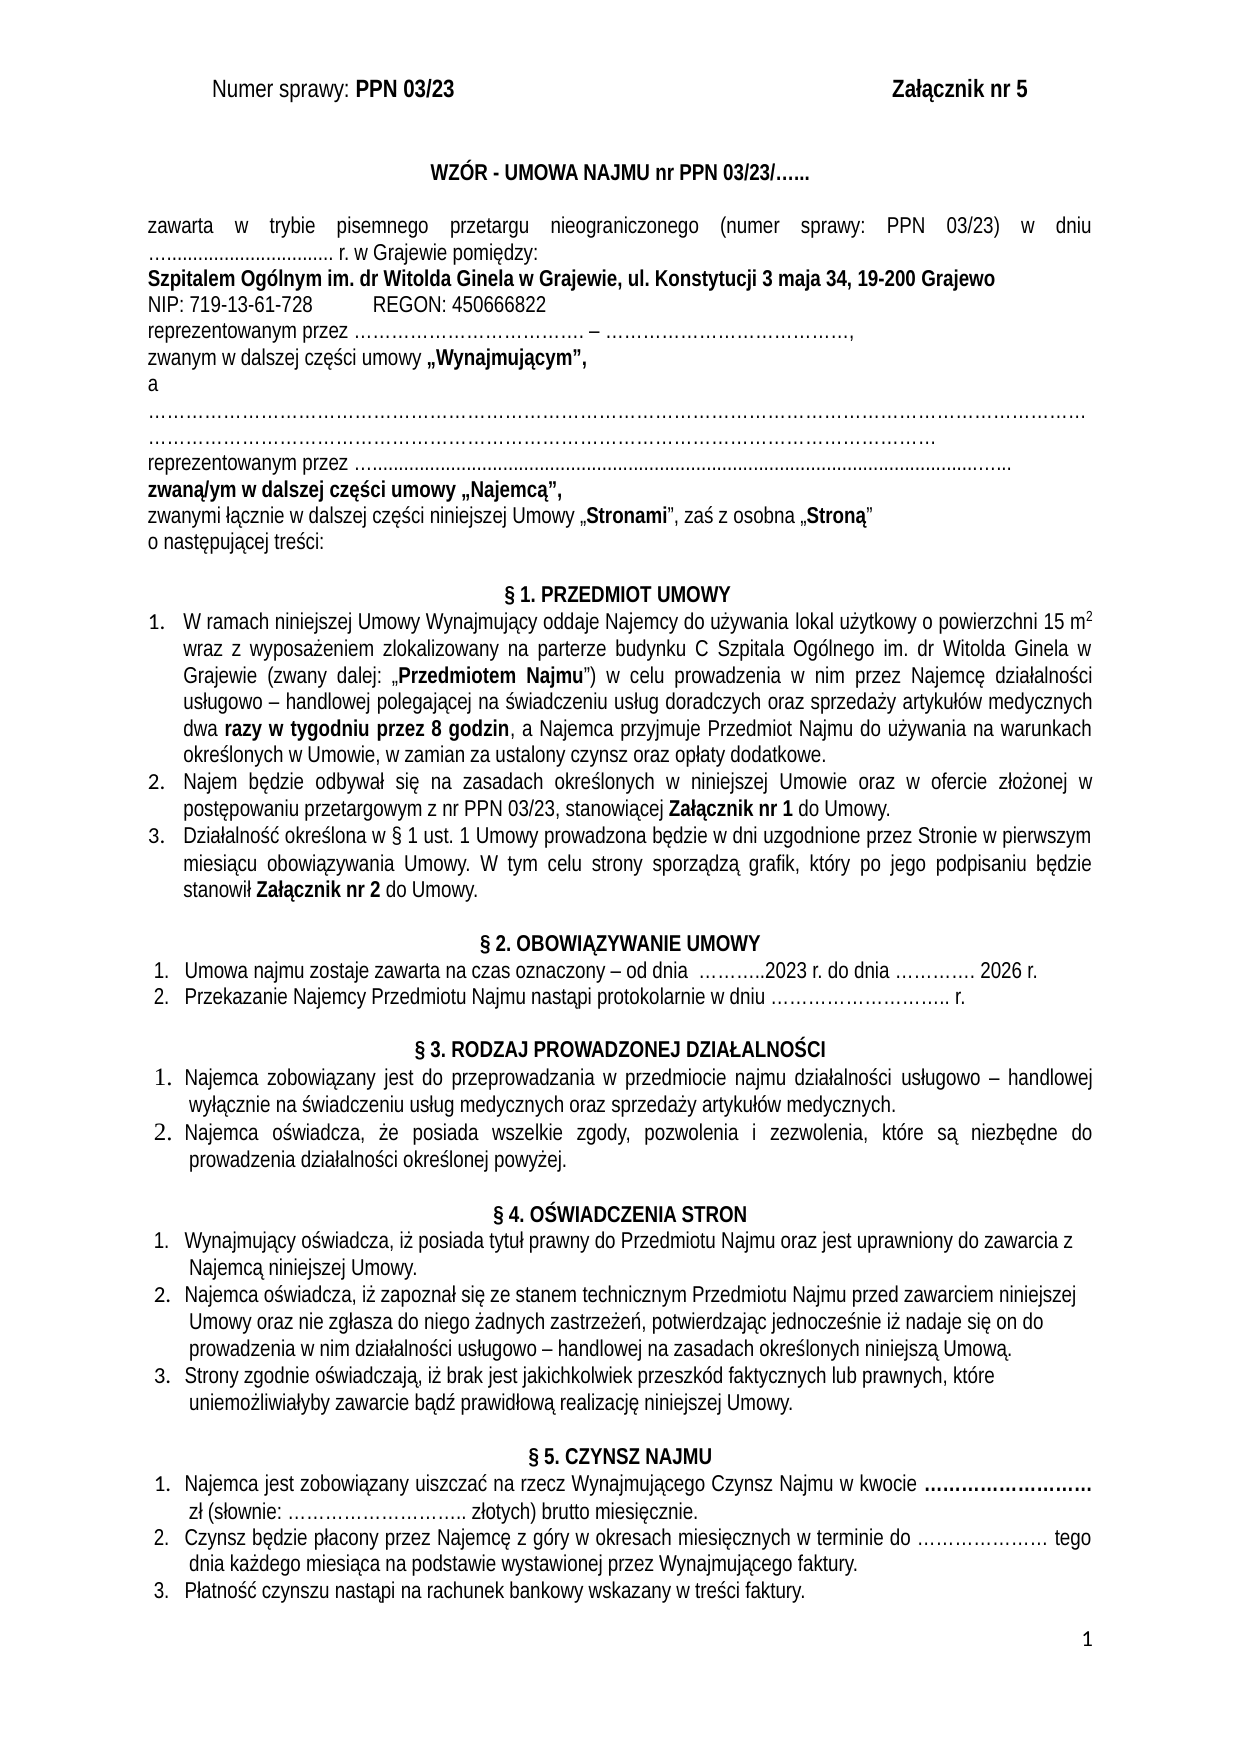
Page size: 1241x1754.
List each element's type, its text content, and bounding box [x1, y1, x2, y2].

list Najemca jest zobowiązany uiszczać na rzecz Wynajmującego Czynsz Najmu w kwocie ……………………… zł (słownie: ……………………….. złotych) brutto miesięcznie. [153, 1469, 1093, 1524]
text WZÓR - UMOWA NAJMU nr PPN 03/23/…... [148, 159, 1093, 186]
text zwanymi łącznie w dalszej części niniejszej Umowy „Stronami”, zaś z osobna „Stroną” [148, 502, 1093, 528]
text § 3. RODZAJ PROWADZONEJ DZIAŁALNOŚCI [148, 1036, 1093, 1062]
text NIP: 719-13-61-728 REGON: 450666822 [148, 291, 1093, 317]
list Strony zgodnie oświadczają, iż brak jest jakichkolwiek przeszkód faktycznych lub prawnych, które uniemożliwiałyby zawarcie bądź prawidłową realizację niniejszej Umowy. [153, 1361, 1093, 1415]
text Numer sprawy: PPN 03/23 Załącznik nr 5 [148, 74, 1093, 102]
text § 4. OŚWIADCZENIA STRON [148, 1201, 1093, 1227]
text …………………………………………………………………………………………………………………………………………………………………………………………………………………………………………………… [148, 397, 1093, 449]
text § 5. CZYNSZ NAJMU [148, 1443, 1093, 1469]
text o następującej treści: [148, 528, 1093, 555]
list Umowa najmu zostaje zawarta na czas oznaczony – od dnia ………..2023 r. do dnia …………. 2026 r. [153, 957, 1093, 983]
list Przekazanie Najemcy Przedmiotu Najmu nastąpi protokolarnie w dniu ……………………….. r. [153, 983, 1093, 1009]
text § 1. PRZEDMIOT UMOWY [148, 581, 1093, 607]
text reprezentowanym przez ………………………………. – …………………………………, [148, 317, 1093, 344]
list Najemca zobowiązany jest do przeprowadzania w przedmiocie najmu działalności usługowo – handlowej wyłącznie na świadczeniu usług medycznych oraz sprzedaży artykułów medycznych. [153, 1062, 1093, 1117]
list Najem będzie odbywał się na zasadach określonych w niniejszej Umowie oraz w ofercie złożonej w postępowaniu przetargowym z nr PPN 03/23, stanowiącej Załącznik nr 1 do Umowy. [148, 767, 1093, 822]
text § 2. OBOWIĄZYWANIE UMOWY [148, 930, 1093, 957]
text zwanym w dalszej części umowy „Wynajmującym”, [148, 344, 1093, 370]
text reprezentowanym przez …....................................................................................................................…... [148, 449, 1093, 476]
list W ramach niniejszej Umowy Wynajmujący oddaje Najemcy do używania lokal użytkowy o powierzchni 15 m2 wraz z wyposażeniem zlokalizowany na parterze budynku C Szpitala Ogólnego im. dr Witolda Ginela w Grajewie (zwany dalej: „Przedmiotem Najmu”) w celu prowadzenia w nim przez Najemcę działalności usługowo – handlowej polegającej na świadczeniu usług doradczych oraz sprzedaży artykułów medycznych dwa razy w tygodniu przez 8 godzin, a Najemca przyjmuje Przedmiot Najmu do używania na warunkach określonych w Umowie, w zamian za ustalony czynsz oraz opłaty dodatkowe. [148, 607, 1093, 767]
list Czynsz będzie płacony przez Najemcę z góry w okresach miesięcznych w terminie do ………………… tego dnia każdego miesiąca na podstawie wystawionej przez Wynajmującego faktury. [153, 1524, 1093, 1577]
list Wynajmujący oświadcza, iż posiada tytuł prawny do Przedmiotu Najmu oraz jest uprawniony do zawarcia z Najemcą niniejszej Umowy. [153, 1227, 1093, 1280]
list Najemca oświadcza, że posiada wszelkie zgody, pozwolenia i zezwolenia, które są niezbędne do prowadzenia działalności określonej powyżej. [153, 1117, 1093, 1172]
text Szpitalem Ogólnym im. dr Witolda Ginela w Grajewie, ul. Konstytucji 3 maja 34, 19-200 Grajewo [148, 265, 1093, 291]
list Płatność czynszu nastąpi na rachunek bankowy wskazany w treści faktury. [153, 1577, 1093, 1603]
text zawarta w trybie pisemnego przetargu nieograniczonego (numer sprawy: PPN 03/23) w dniu …................................ r. w Grajewie pomiędzy: [148, 212, 1093, 265]
text a [148, 370, 1093, 397]
list Działalność określona w § 1 ust. 1 Umowy prowadzona będzie w dni uzgodnione przez Stronie w pierwszym miesiącu obowiązywania Umowy. W tym celu strony sporządzą grafik, który po jego podpisaniu będzie stanowił Załącznik nr 2 do Umowy. [148, 822, 1093, 902]
list Najemca oświadcza, iż zapoznał się ze stanem technicznym Przedmiotu Najmu przed zawarciem niniejszej Umowy oraz nie zgłasza do niego żadnych zastrzeżeń, potwierdzając jednocześnie iż nadaje się on do prowadzenia w nim działalności usługowo – handlowej na zasadach określonych niniejszą Umową. [153, 1280, 1093, 1361]
text zwaną/ym w dalszej części umowy „Najemcą”, [148, 476, 1093, 502]
